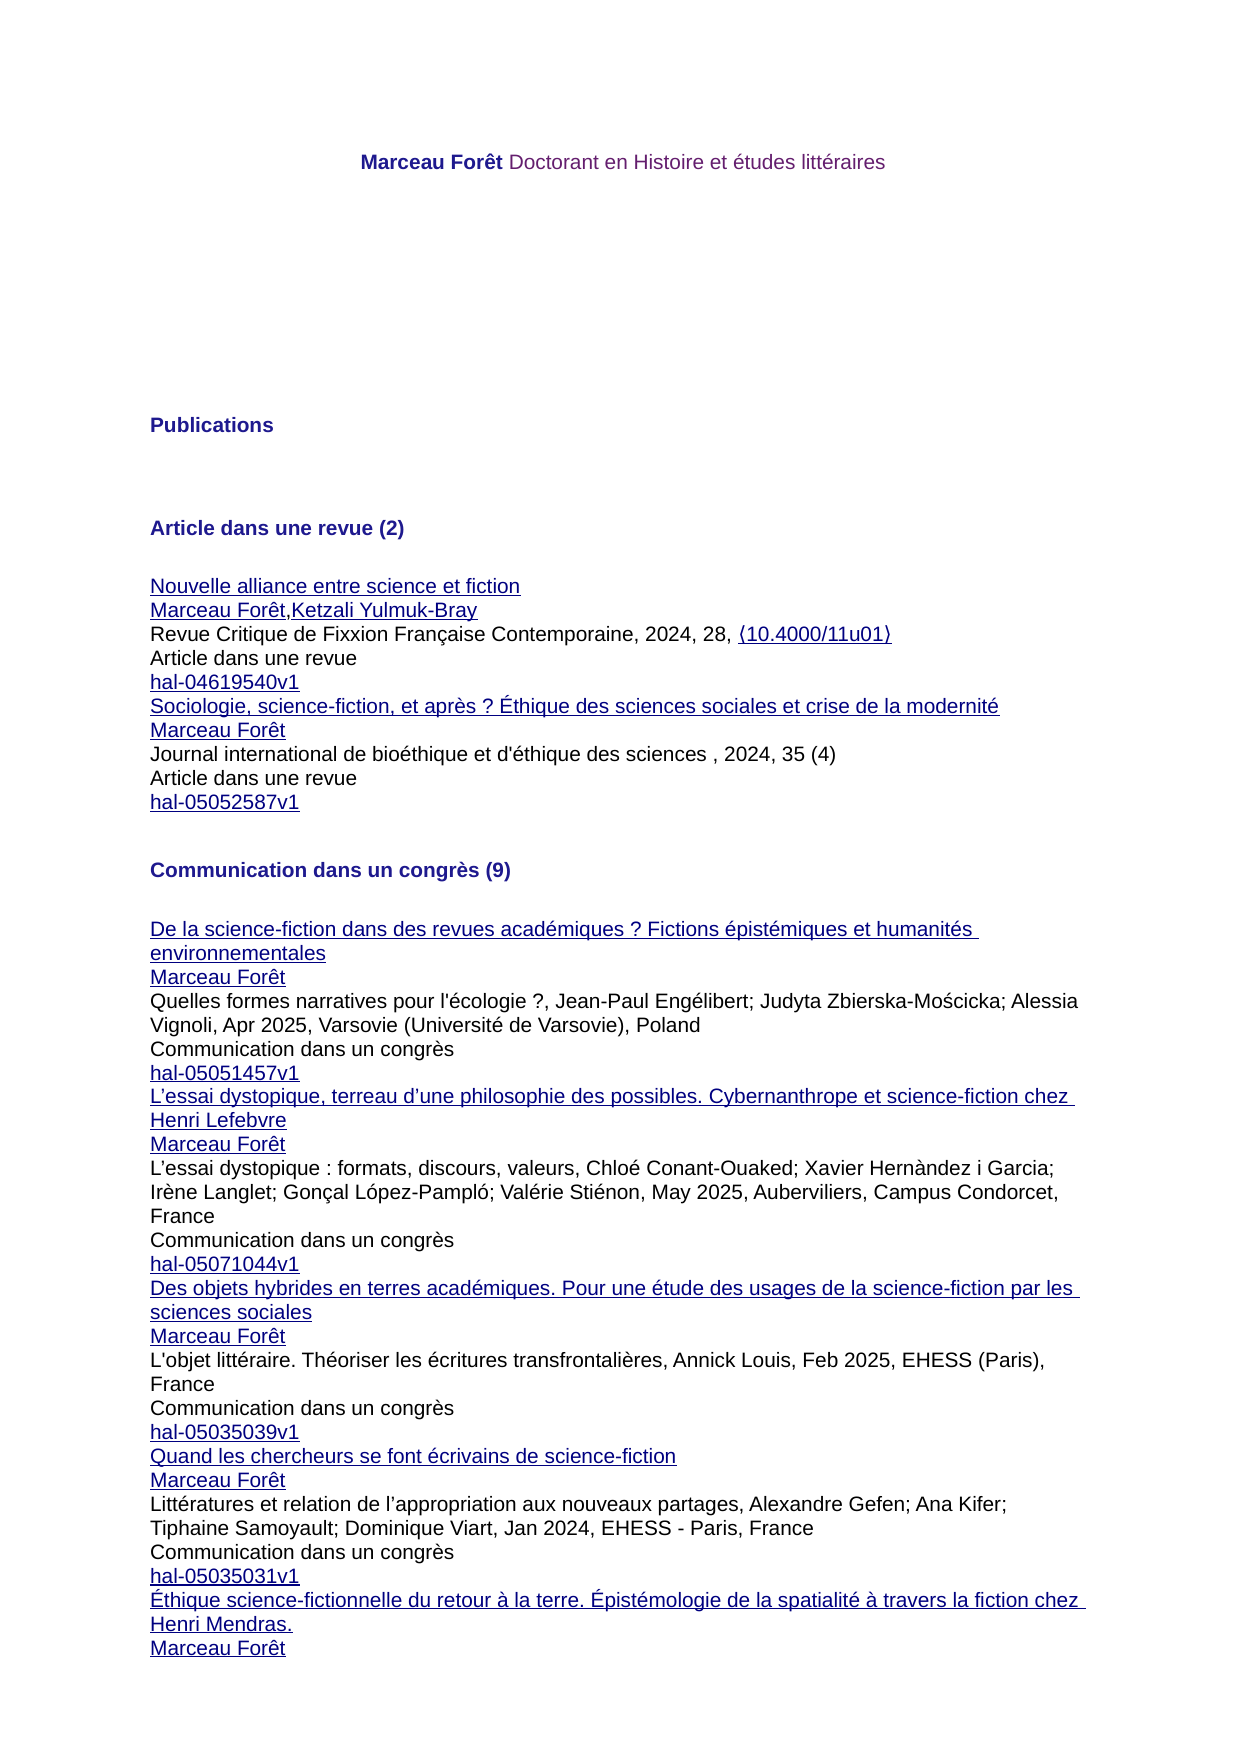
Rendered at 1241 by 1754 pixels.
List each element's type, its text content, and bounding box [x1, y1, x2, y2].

subtitle Article dans une revue (2) [150, 516, 1090, 539]
subtitle Communication dans un congrès (9) [150, 858, 1090, 882]
table_cell L’essai dystopique, terreau d’une philosophie des possibles. Cybernanthrope et science-fiction chez Henri Lefebvre Marceau Forêt L’essai dystopique : formats, discours, valeurs, Chloé Conant-Ouaked; Xavier Hernàndez i Garcia; Irène Langlet; Gonçal López-Pampló; Valérie Stiénon, May 2025, Auberviliers, Campus Condorcet, France Communication dans un congrès hal-05071044v1 [150, 1084, 1090, 1276]
table_header Nouvelle alliance entre science et fiction Marceau Forêt,Ketzali Yulmuk-Bray Revue Critique de Fixxion Française Contemporaine, 2024, 28, ⟨10.4000/11u01⟩ Article dans une revue hal-04619540v1 [150, 574, 1090, 694]
table_cell Éthique science-fictionnelle du retour à la terre. Épistémologie de la spatialité à travers la fiction chez Henri Mendras. Marceau Forêt [150, 1588, 1090, 1659]
table_header De la science-fiction dans des revues académiques ? Fictions épistémiques et humanités environnementales Marceau Forêt Quelles formes narratives pour l'écologie ?, Jean-Paul Engélibert; Judyta Zbierska-Mościcka; Alessia Vignoli, Apr 2025, Varsovie (Université de Varsovie), Poland Communication dans un congrès hal-05051457v1 [150, 917, 1090, 1084]
table_cell Quand les chercheurs se font écrivains de science-fiction Marceau Forêt Littératures et relation de l’appropriation aux nouveaux partages, Alexandre Gefen; Ana Kifer; Tiphaine Samoyault; Dominique Viart, Jan 2024, EHESS - Paris, France Communication dans un congrès hal-05035031v1 [150, 1444, 1090, 1587]
subtitle Marceau Forêt Doctorant en Histoire et études littéraires [150, 150, 1090, 174]
subtitle Publications [150, 412, 1090, 436]
table_cell Sociologie, science-fiction, et après ? Éthique des sciences sociales et crise de la modernité Marceau Forêt Journal international de bioéthique et d'éthique des sciences , 2024, 35 (4) Article dans une revue hal-05052587v1 [150, 694, 1090, 813]
table_cell Des objets hybrides en terres académiques. Pour une étude des usages de la science-fiction par les sciences sociales Marceau Forêt L'objet littéraire. Théoriser les écritures transfrontalières, Annick Louis, Feb 2025, EHESS (Paris), France Communication dans un congrès hal-05035039v1 [150, 1276, 1090, 1444]
